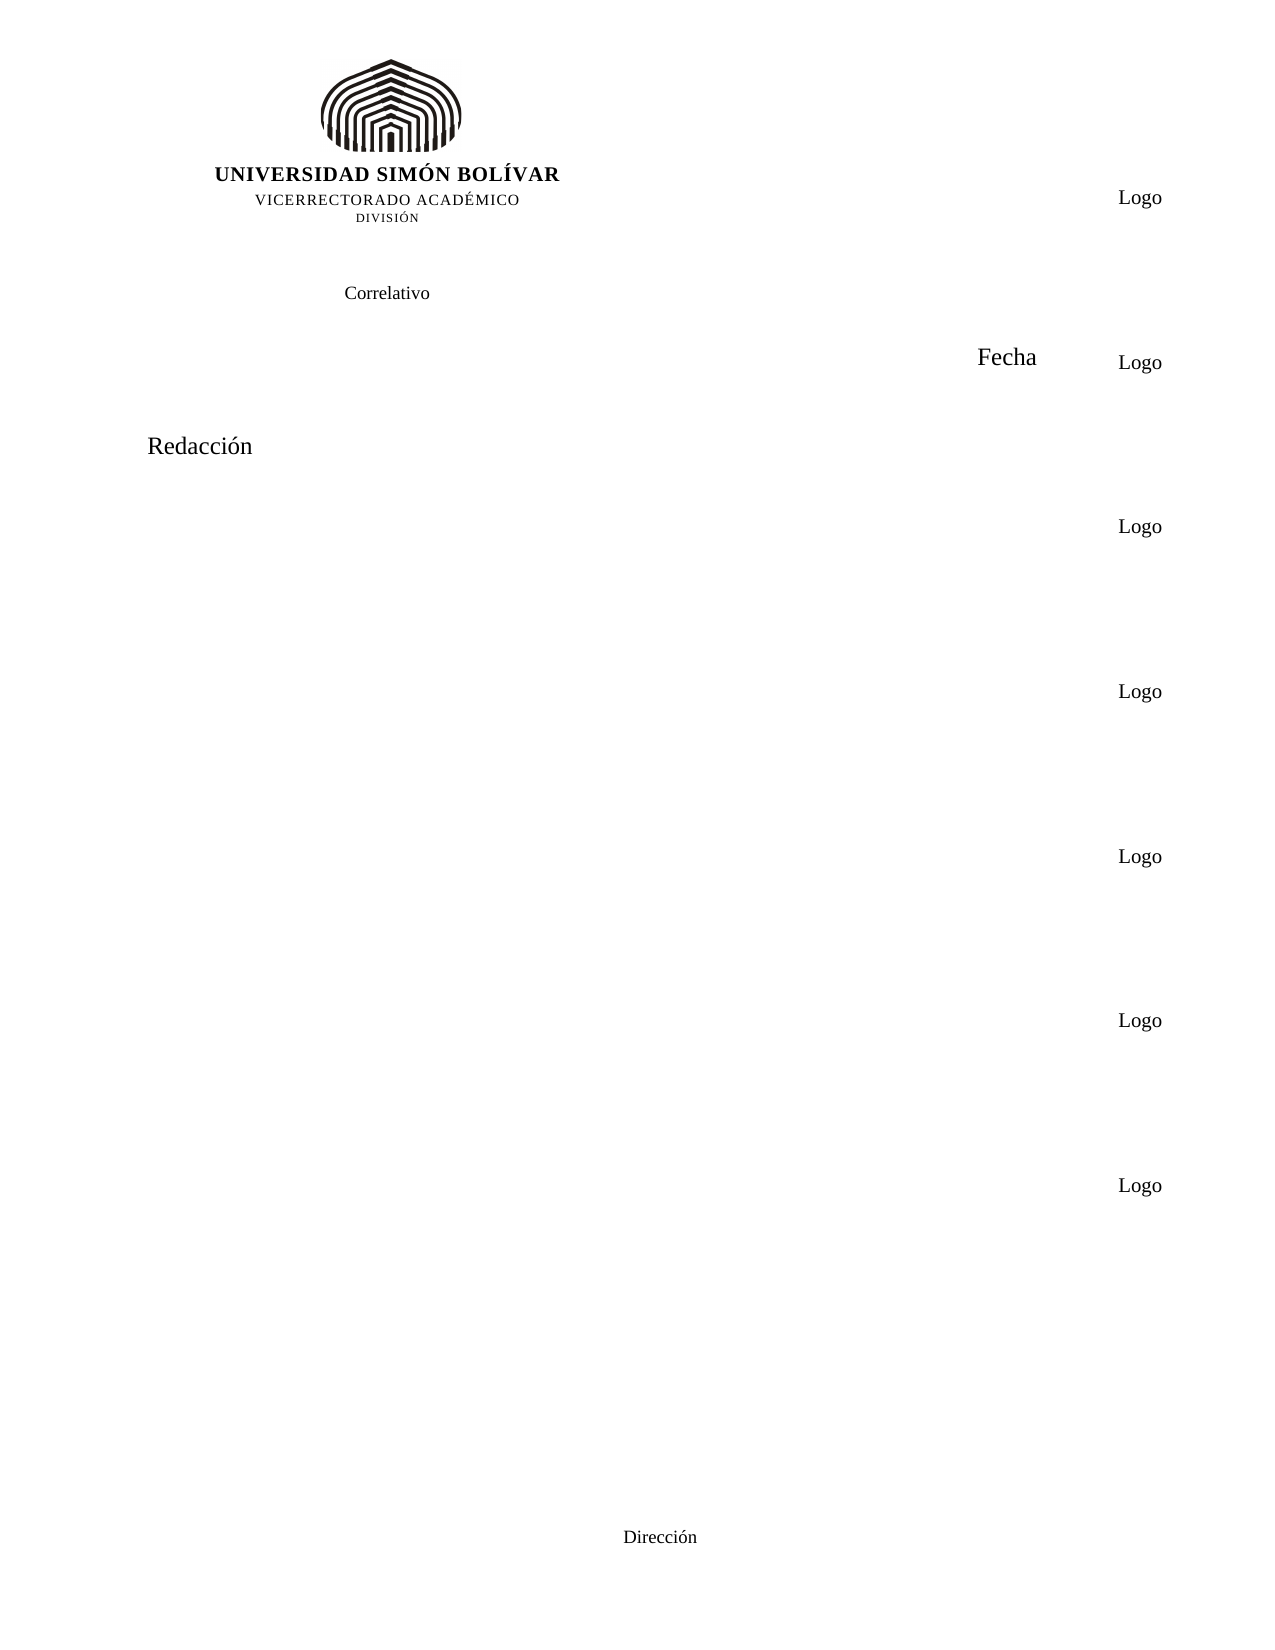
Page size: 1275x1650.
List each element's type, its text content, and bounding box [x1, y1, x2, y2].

table_cell [1096, 1226, 1184, 1463]
table_header Redacción [136, 431, 1051, 1463]
table_cell Logo [1096, 1144, 1184, 1226]
table_cell Logo [1096, 815, 1184, 897]
picture [320, 59, 462, 152]
table_cell [1096, 1061, 1184, 1144]
table_cell [1096, 568, 1184, 650]
table_header [136, 282, 298, 304]
table_cell [1096, 403, 1184, 485]
table_cell Logo [1096, 321, 1184, 403]
table_cell Logo [1096, 979, 1184, 1061]
table_cell [1096, 239, 1184, 321]
table_cell Logo [1096, 485, 1184, 568]
table_header [1096, 59, 1184, 155]
table_header Fecha [634, 342, 1048, 371]
table_cell Logo [1096, 650, 1184, 732]
table_header Dirección [136, 1526, 1184, 1569]
table_header [136, 59, 1051, 431]
table_cell [1096, 732, 1184, 814]
table_header Correlativo [298, 282, 476, 304]
table_header UNIVERSIDAD SIMÓN BOLÍVAR VICERRECTORADO ACADÉMICO DIVISIÓN [136, 152, 638, 270]
table_header [476, 282, 638, 304]
table_cell Logo [1096, 155, 1184, 238]
table_header [1051, 59, 1096, 1463]
table_cell [1096, 897, 1184, 979]
table_header [136, 59, 320, 152]
